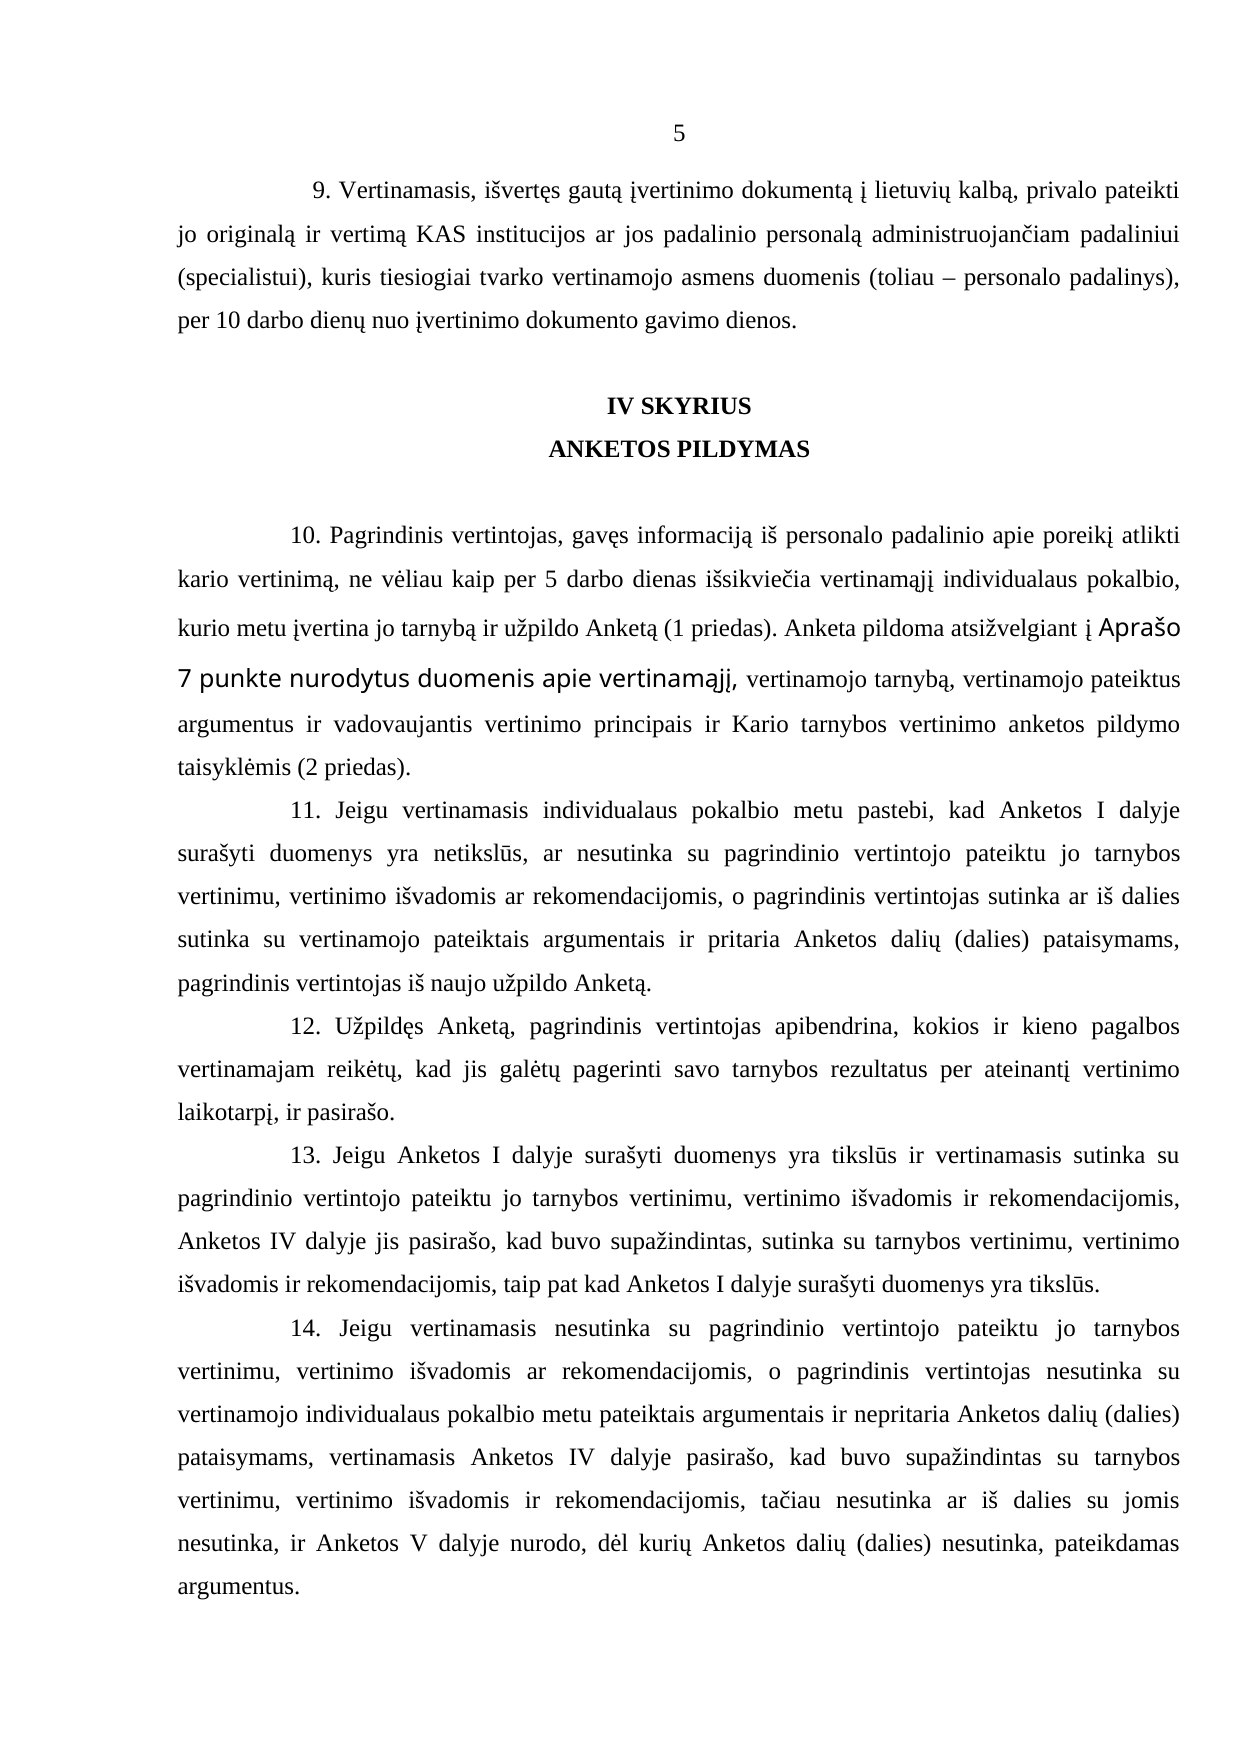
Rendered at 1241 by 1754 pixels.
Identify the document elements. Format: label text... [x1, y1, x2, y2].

text 14. Jeigu vertinamasis nesutinka su pagrindinio vertintojo pateiktu jo tarnybos vertinimu, vertinimo išvadomis ar rekomendacijomis, o pagrindinis vertintojas nesutinka su vertinamojo individualaus pokalbio metu pateiktais argumentais ir nepritaria Anketos dalių (dalies) pataisymams, vertinamasis Anketos IV dalyje pasirašo, kad buvo supažindintas su tarnybos vertinimu, vertinimo išvadomis ir rekomendacijomis, tačiau nesutinka ar iš dalies su jomis nesutinka, ir Anketos V dalyje nurodo, dėl kurių Anketos dalių (dalies) nesutinka, pateikdamas argumentus. [177, 1313, 1181, 1600]
text ANKETOS PILDYMAS [177, 434, 1181, 463]
text 12. Užpildęs Anketą, pagrindinis vertintojas apibendrina, kokios ir kieno pagalbos vertinamajam reikėtų, kad jis galėtų pagerinti savo tarnybos rezultatus per ateinantį vertinimo laikotarpį, ir pasirašo. [177, 1011, 1181, 1126]
text 11. Jeigu vertinamasis individualaus pokalbio metu pastebi, kad Anketos I dalyje surašyti duomenys yra netikslūs, ar nesutinka su pagrindinio vertintojo pateiktu jo tarnybos vertinimu, vertinimo išvadomis ar rekomendacijomis, o pagrindinis vertintojas sutinka ar iš dalies sutinka su vertinamojo pateiktais argumentais ir pritaria Anketos dalių (dalies) pataisymams, pagrindinis vertintojas iš naujo užpildo Anketą. [177, 795, 1181, 996]
text 9. Vertinamasis, išvertęs gautą įvertinimo dokumentą į lietuvių kalbą, privalo pateikti jo originalą ir vertimą KAS institucijos ar jos padalinio personalą administruojančiam padaliniui (specialistui), kuris tiesiogiai tvarko vertinamojo asmens duomenis (toliau – personalo padalinys), per 10 darbo dienų nuo įvertinimo dokumento gavimo dienos. [177, 176, 1181, 334]
text 13. Jeigu Anketos I dalyje surašyti duomenys yra tikslūs ir vertinamasis sutinka su pagrindinio vertintojo pateiktu jo tarnybos vertinimu, vertinimo išvadomis ir rekomendacijomis, Anketos IV dalyje jis pasirašo, kad buvo supažindintas, sutinka su tarnybos vertinimu, vertinimo išvadomis ir rekomendacijomis, taip pat kad Anketos I dalyje surašyti duomenys yra tikslūs. [177, 1140, 1181, 1298]
text IV SKYRIUS [177, 391, 1181, 420]
text 10. Pagrindinis vertintojas, gavęs informaciją iš personalo padalinio apie poreikį atlikti kario vertinimą, ne vėliau kaip per 5 darbo dienas išsikviečia vertinamąjį individualaus pokalbio, kurio metu įvertina jo tarnybą ir užpildo Anketą (1 priedas). Anketa pildoma atsižvelgiant į Aprašo 7 punkte nurodytus duomenis apie vertinamąjį, vertinamojo tarnybą, vertinamojo pateiktus argumentus ir vadovaujantis vertinimo principais ir Kario tarnybos vertinimo anketos pildymo taisyklėmis (2 priedas). [177, 521, 1181, 781]
